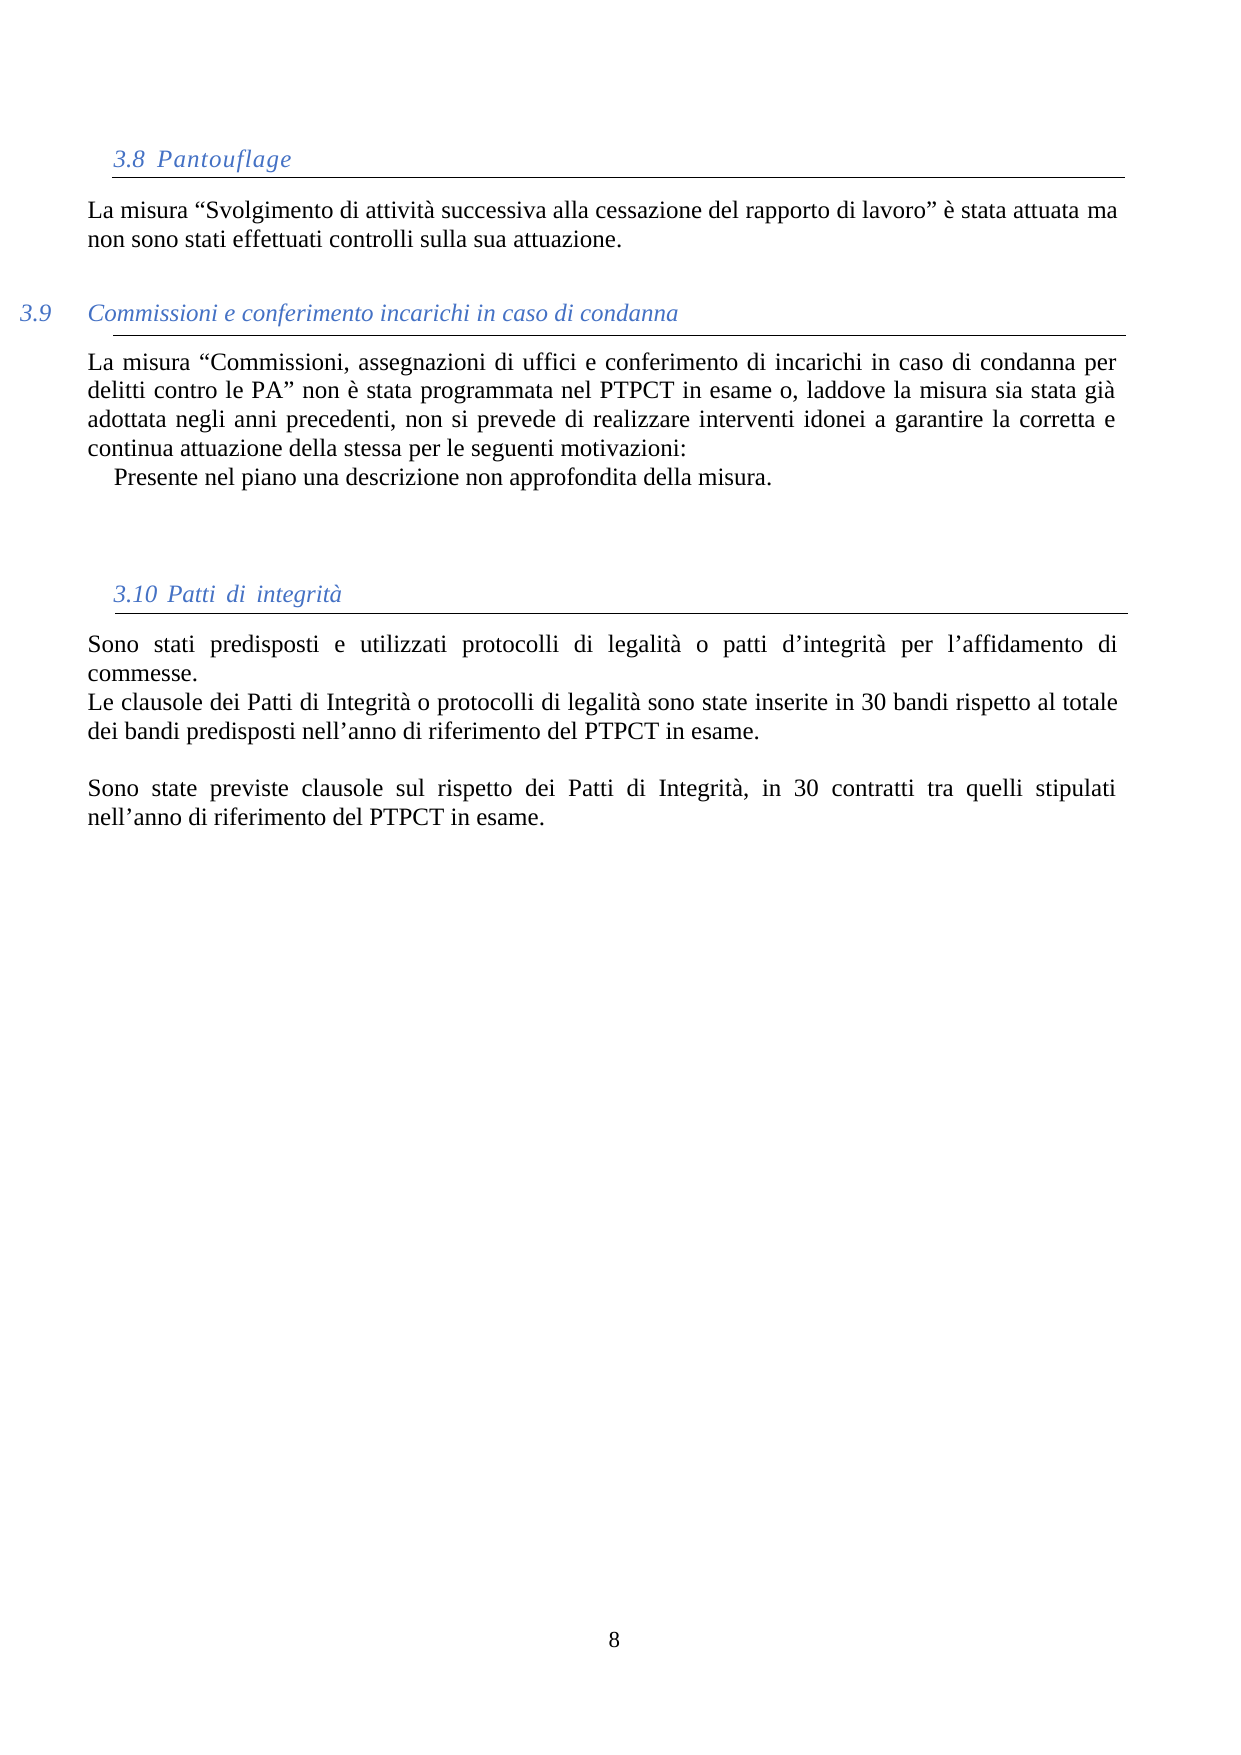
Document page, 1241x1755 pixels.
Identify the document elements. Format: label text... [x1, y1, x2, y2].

text Sono stati predisposti e utilizzati protocolli di legalità o patti d’integrità per l’affidamento di commesse. [87, 629, 1118, 687]
list Patti di integrità [113, 579, 1141, 607]
list Commissioni e conferimento incarichi in caso di condanna [20, 298, 1141, 327]
text Le clausole dei Patti di Integrità o protocolli di legalità sono state inserite in 30 bandi rispetto al totale dei bandi predisposti nell’anno di riferimento del PTPCT in esame. [87, 687, 1118, 744]
text Presente nel piano una descrizione non approfondita della misura. [113, 462, 1141, 491]
list Pantouflage [113, 144, 1141, 173]
text La misura “Svolgimento di attività successiva alla cessazione del rapporto di lavoro” è stata attuata ma non sono stati effettuati controlli sulla sua attuazione. [87, 195, 1117, 253]
text La misura “Commissioni, assegnazioni di uffici e conferimento di incarichi in caso di condanna per delitti contro le PA” non è stata programmata nel PTPCT in esame o, laddove la misura sia stata già adottata negli anni precedenti, non si prevede di realizzare interventi idonei a garantire la corretta e continua attuazione della stessa per le seguenti motivazioni: [87, 347, 1118, 462]
text Sono state previste clausole sul rispetto dei Patti di Integrità, in 30 contratti tra quelli stipulati nell’anno di riferimento del PTPCT in esame. [87, 773, 1118, 831]
